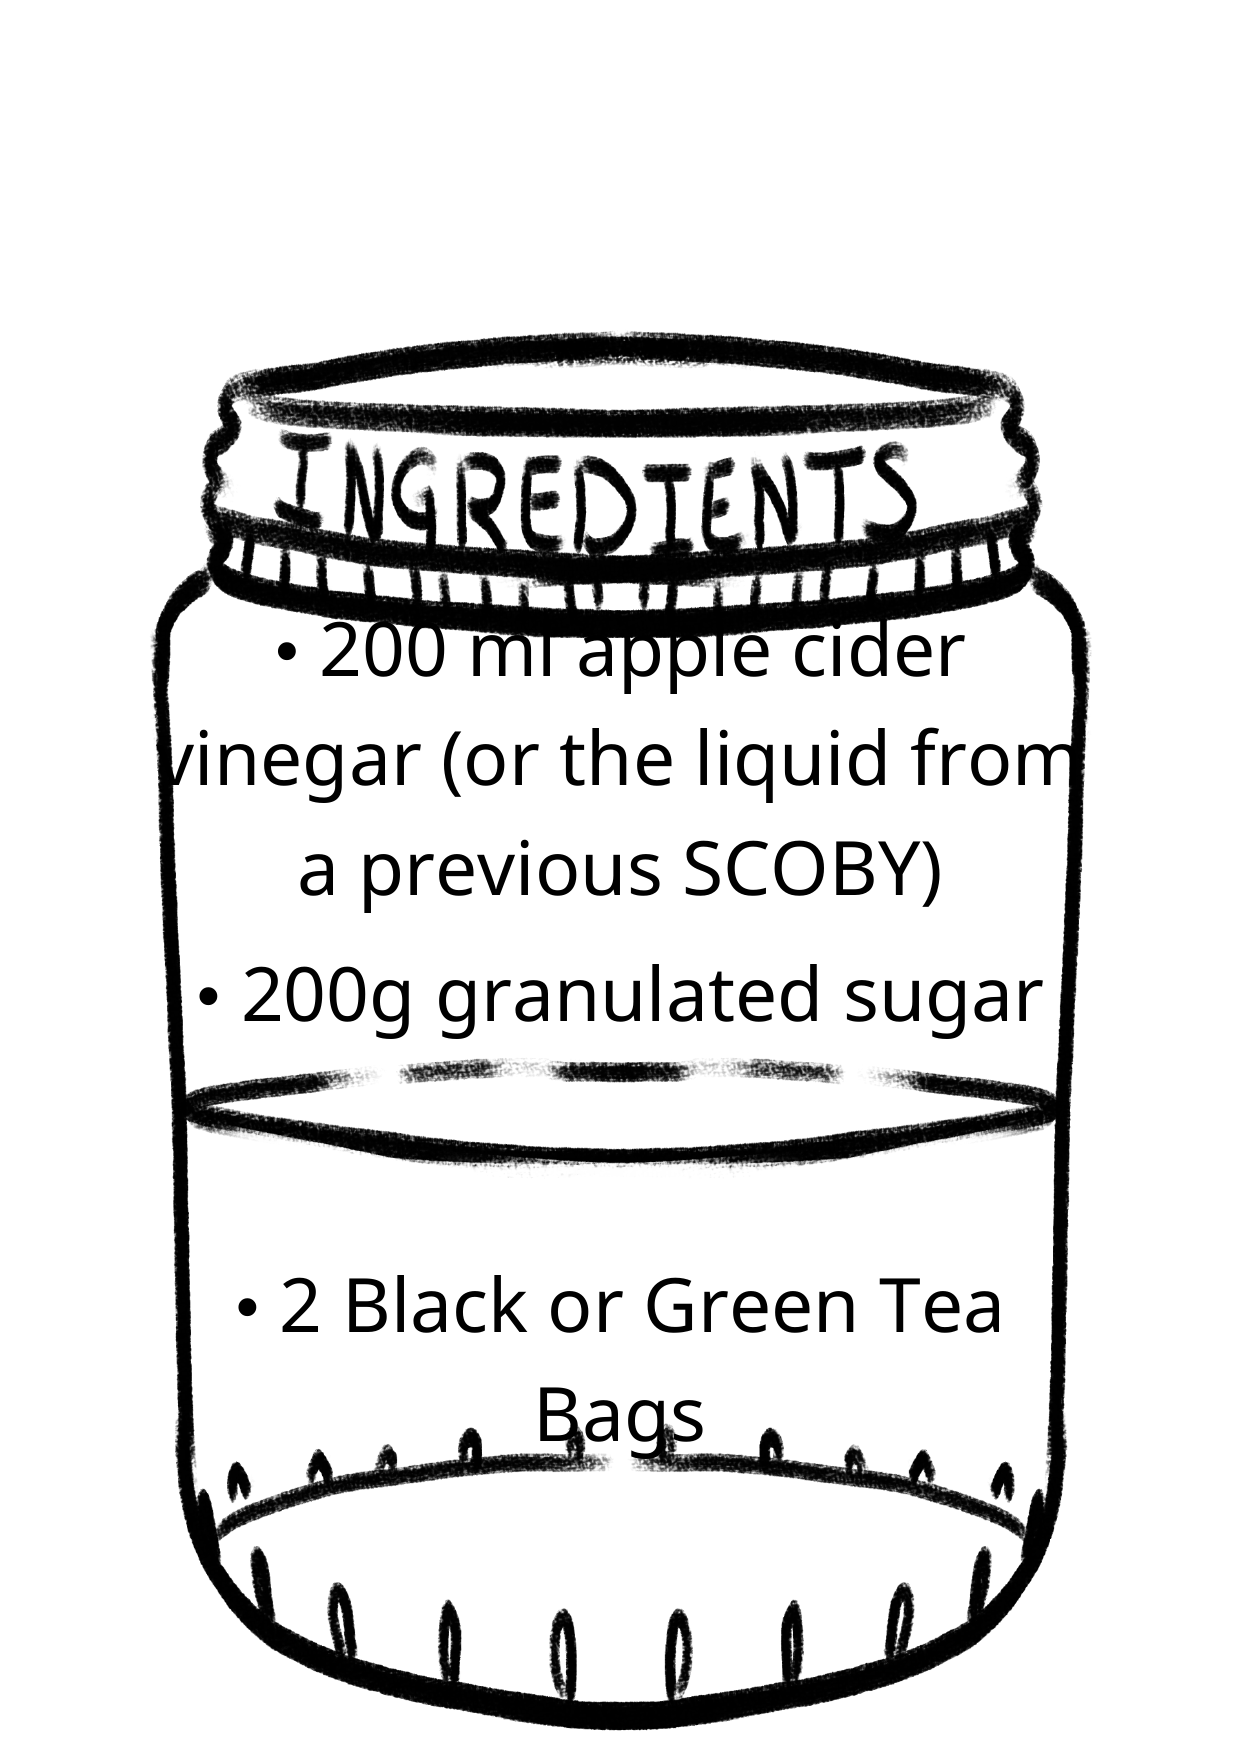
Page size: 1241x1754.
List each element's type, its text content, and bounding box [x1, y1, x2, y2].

text • 200 ml apple cider vinegar (or the liquid from a previous SCOBY) [168, 582, 1074, 917]
text • 200 ml apple cider vinegar (or the liquid from a previous SCOBY) [1020, 408, 1093, 917]
text • 200g granulated sugar [179, 941, 1063, 1043]
text • 2 Black or Green Tea Bags [187, 1121, 1055, 1464]
text [1074, 941, 1093, 1043]
text [148, 1067, 178, 1464]
text [1064, 1067, 1093, 1464]
text [185, 1067, 361, 1093]
text [148, 941, 168, 1043]
text • 200 ml apple cider vinegar (or the liquid from a previous SCOBY) [148, 408, 222, 917]
text [879, 1067, 1057, 1093]
text • 200 ml apple cider vinegar (or the liquid from a previous SCOBY) [215, 408, 1027, 555]
text [214, 1067, 1027, 1149]
text • 200 ml apple cider vinegar (or the liquid from a previous SCOBY) [584, 474, 626, 538]
